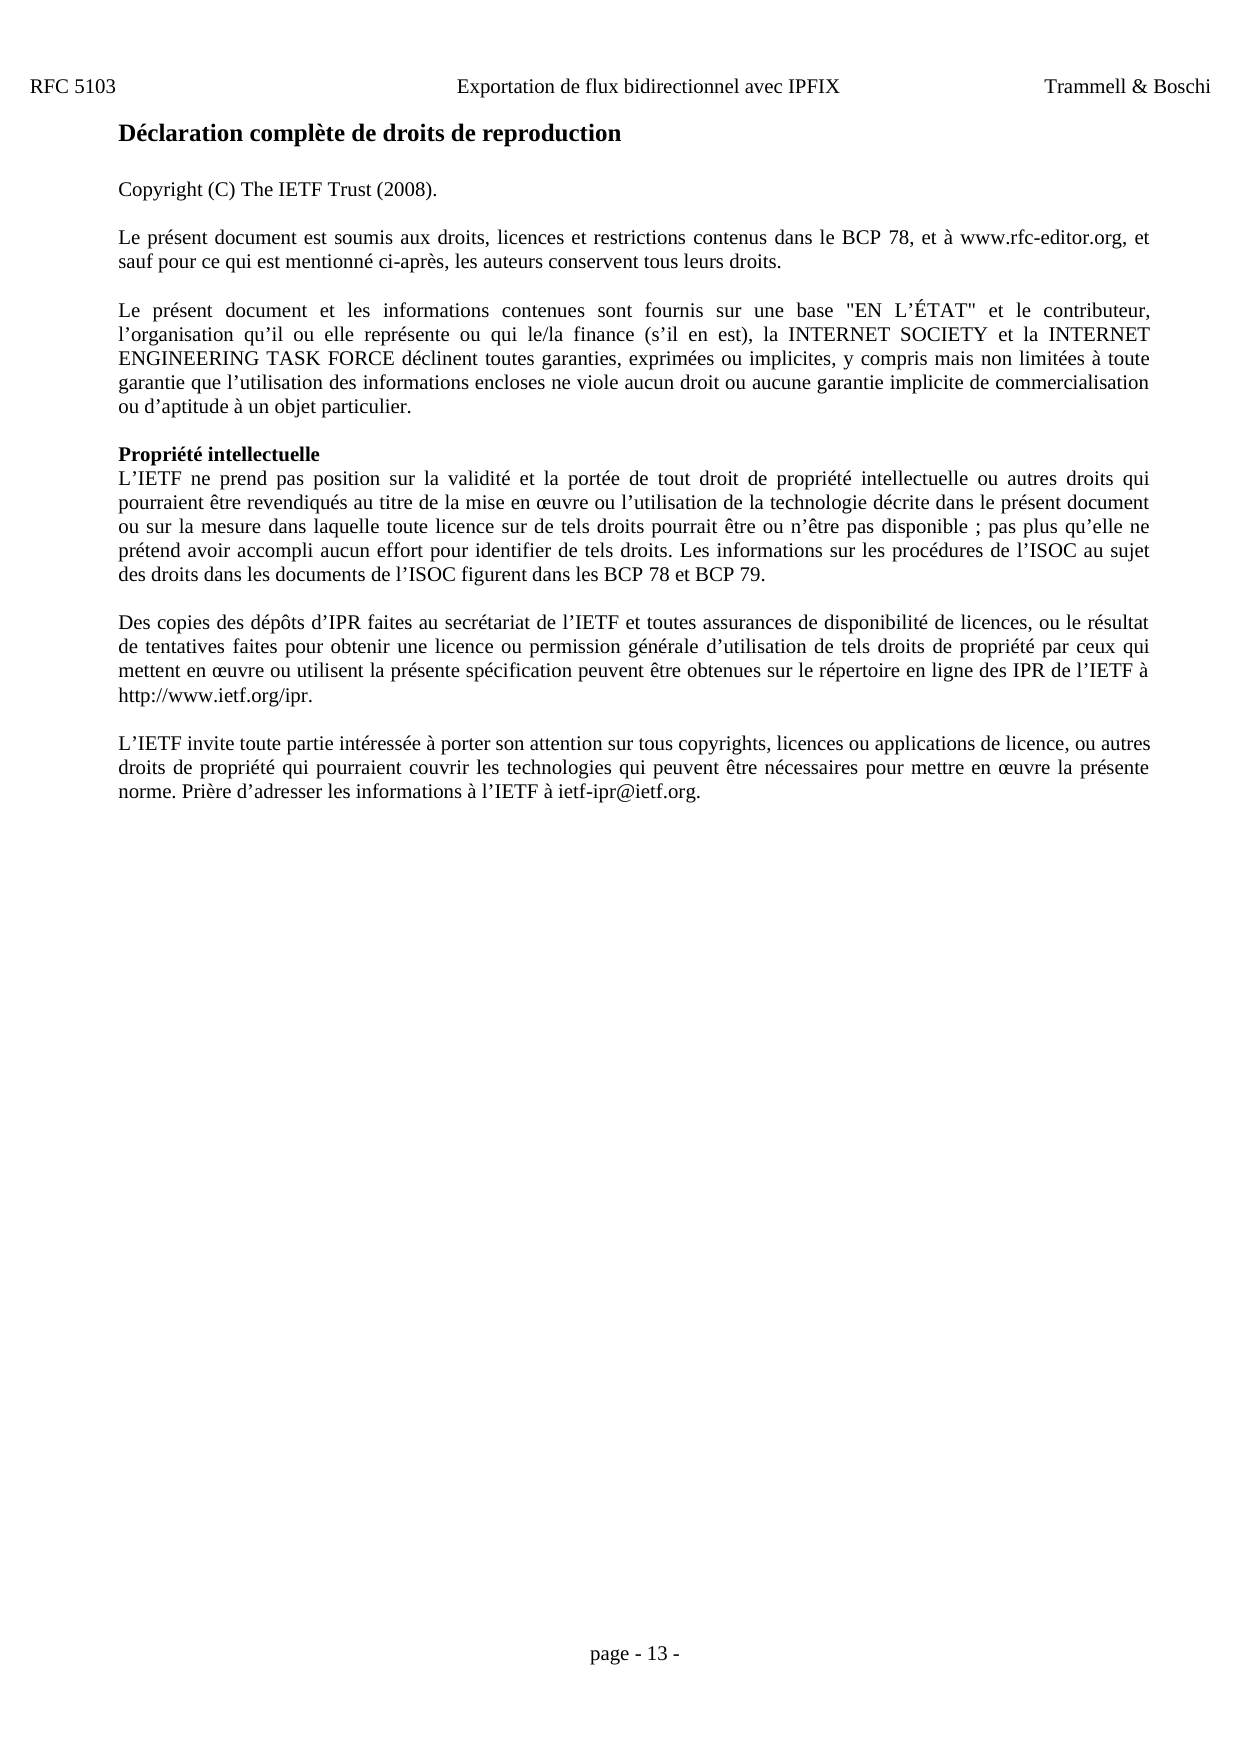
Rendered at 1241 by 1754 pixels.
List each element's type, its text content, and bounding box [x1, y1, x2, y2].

text Copyright (C) The IETF Trust (2008). [118, 177, 1152, 201]
text L’IETF ne prend pas position sur la validité et la portée de tout droit de propriété intellectuelle ou autres droits qui pourraient être revendiqués au titre de la mise en œuvre ou l’utilisation de la technologie décrite dans le présent document ou sur la mesure dans laquelle toute licence sur de tels droits pourrait être ou n’être pas disponible ; pas plus qu’elle ne prétend avoir accompli aucun effort pour identifier de tels droits. Les informations sur les procédures de l’ISOC au sujet des droits dans les documents de l’ISOC figurent dans les BCP 78 et BCP 79. [118, 466, 1152, 586]
text Des copies des dépôts d’IPR faites au secrétariat de l’IETF et toutes assurances de disponibilité de licences, ou le résultat de tentatives faites pour obtenir une licence ou permission générale d’utilisation de tels droits de propriété par ceux qui mettent en œuvre ou utilisent la présente spécification peuvent être obtenues sur le répertoire en ligne des IPR de l’IETF à http://www.ietf.org/ipr. [118, 610, 1152, 707]
text L’IETF invite toute partie intéressée à porter son attention sur tous copyrights, licences ou applications de licence, ou autres droits de propriété qui pourraient couvrir les technologies qui peuvent être nécessaires pour mettre en œuvre la présente norme. Prière d’adresser les informations à l’IETF à ietf-ipr@ietf.org. [118, 731, 1152, 803]
text Le présent document et les informations contenues sont fournis sur une base "EN L’ÉTAT" et le contributeur, l’organisation qu’il ou elle représente ou qui le/la finance (s’il en est), la INTERNET SOCIETY et la INTERNET ENGINEERING TASK FORCE déclinent toutes garanties, exprimées ou implicites, y compris mais non limitées à toute garantie que l’utilisation des informations encloses ne viole aucun droit ou aucune garantie implicite de commercialisation ou d’aptitude à un objet particulier. [118, 297, 1152, 418]
text Le présent document est soumis aux droits, licences et restrictions contenus dans le BCP 78, et à www.rfc-editor.org, et sauf pour ce qui est mentionné ci-après, les auteurs conservent tous leurs droits. [118, 225, 1152, 273]
text Propriété intellectuelle [118, 442, 1152, 466]
subtitle Déclaration complète de droits de reproduction [118, 118, 1152, 147]
